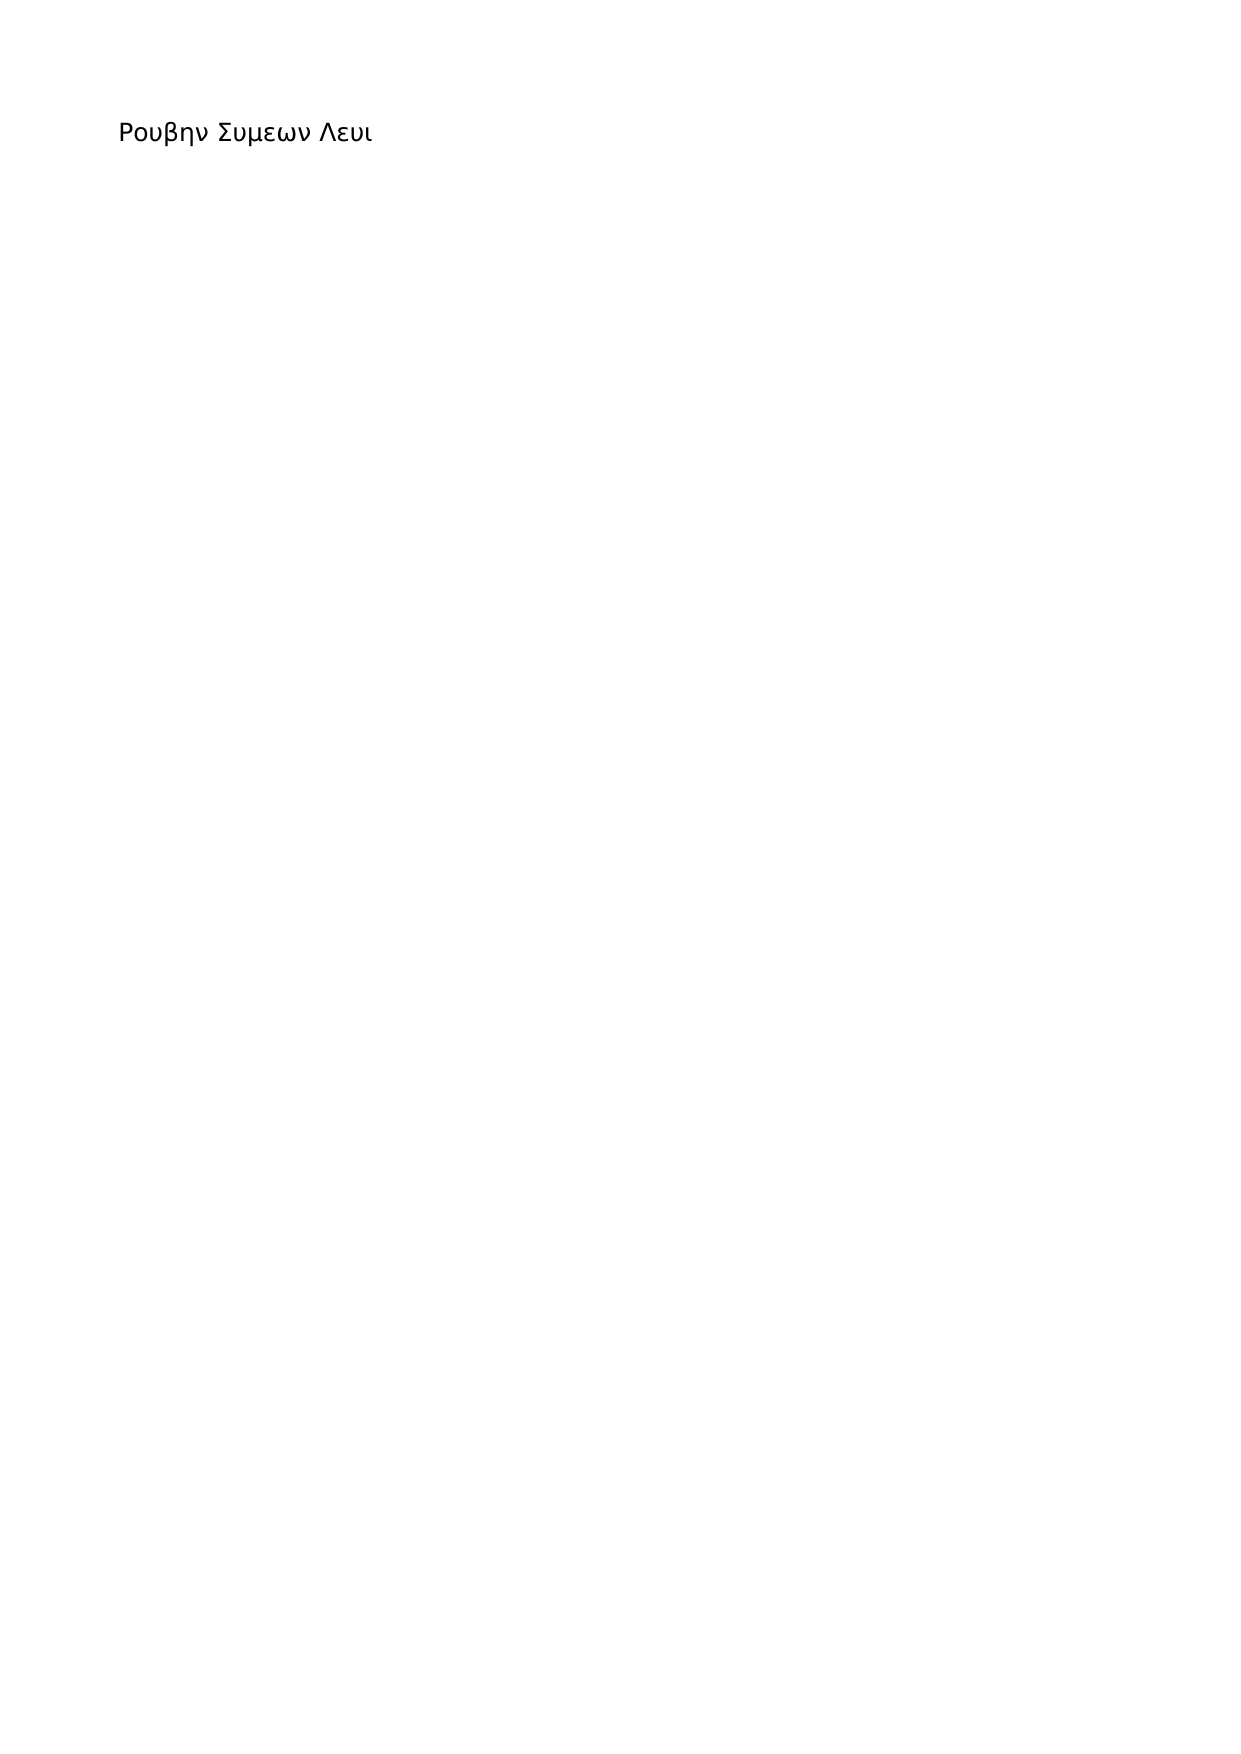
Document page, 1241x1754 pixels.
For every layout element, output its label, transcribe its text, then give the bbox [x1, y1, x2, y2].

text Ρουβην Συμεων Λευι [118, 118, 1122, 147]
